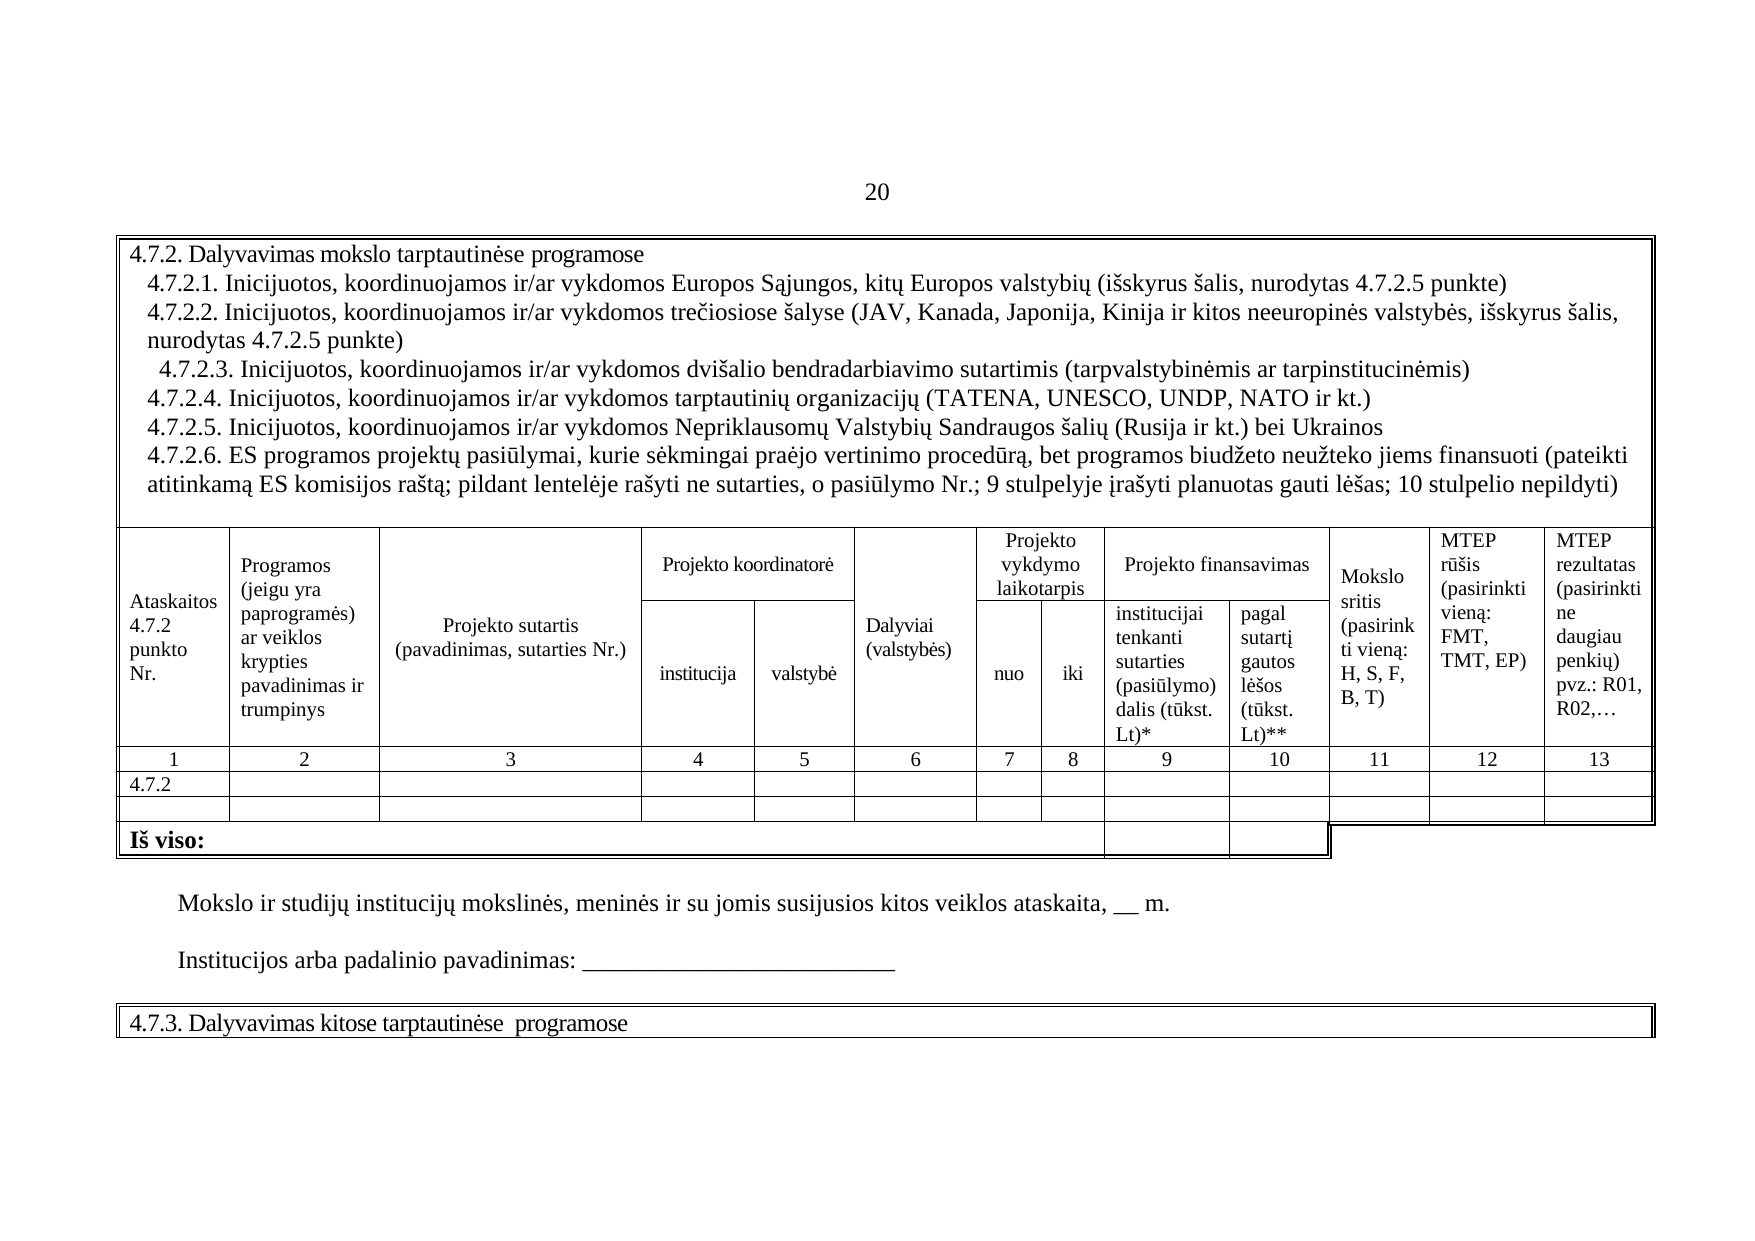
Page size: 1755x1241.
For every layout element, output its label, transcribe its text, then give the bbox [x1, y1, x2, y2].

table_cell institucija [642, 601, 754, 746]
table_cell [855, 797, 976, 821]
table_cell [855, 772, 976, 796]
table_cell Ataskaitos 4.7.2 punkto Nr. [120, 528, 229, 746]
table_cell [1429, 826, 1545, 854]
table_cell [642, 772, 754, 796]
table_cell 4.7.2 [120, 772, 229, 796]
table_cell 2 [230, 747, 379, 771]
table_cell pagal sutartį gautos lėšos (tūkst. Lt)** [1230, 601, 1329, 746]
table_cell [1105, 772, 1229, 796]
table_cell 9 [1105, 747, 1229, 771]
table_cell [1105, 822, 1229, 854]
table_cell nuo [977, 601, 1041, 746]
table_cell 12 [1430, 747, 1544, 771]
table_cell 3 [380, 747, 641, 771]
table_cell 7 [977, 747, 1041, 771]
table_cell Iš viso: [120, 822, 1104, 854]
table_cell [755, 797, 854, 821]
table_cell [1042, 772, 1104, 796]
table_cell [380, 797, 641, 821]
table_cell [1230, 772, 1329, 796]
text Institucijos arba padalinio pavadinimas: _________________________ [118, 945, 1636, 974]
table_cell 5 [755, 747, 854, 771]
text Mokslo ir studijų institucijų mokslinės, meninės ir su jomis susijusios kitos veiklos ataskaita, __ m. [118, 888, 1636, 916]
table_cell [1330, 797, 1429, 821]
table_cell institucijai tenkanti sutarties (pasiūlymo) dalis (tūkst. Lt)* [1105, 601, 1229, 746]
table_cell 11 [1330, 747, 1429, 771]
table_cell MTEP rezultatas (pasirinkti ne daugiau penkių) pvz.: R01, R02,… [1545, 528, 1651, 746]
table_cell 1 [120, 747, 229, 771]
table_cell valstybė [755, 601, 854, 746]
table_cell Mokslo sritis (pasirinkti vieną: H, S, F, B, T) [1330, 528, 1429, 746]
table_cell [120, 797, 229, 821]
table_cell [1230, 797, 1329, 821]
table_cell [380, 772, 641, 796]
table_cell 10 [1230, 747, 1329, 771]
table_cell [1545, 772, 1651, 796]
table_cell [1105, 797, 1229, 821]
table_cell [977, 772, 1041, 796]
table_cell 6 [855, 747, 976, 771]
table_cell Projekto vykdymo laikotarpis [977, 528, 1104, 600]
table_cell Dalyviai (valstybės) [855, 528, 976, 746]
table_cell 8 [1042, 747, 1104, 771]
table_cell Programos (jeigu yra paprogramės) ar veiklos krypties pavadinimas ir trumpinys [230, 528, 379, 746]
table_cell [755, 772, 854, 796]
table_cell Projekto finansavimas [1105, 528, 1329, 600]
table_cell [1042, 797, 1104, 821]
table_cell [1430, 772, 1544, 796]
table_cell Projekto sutartis (pavadinimas, sutarties Nr.) [380, 528, 641, 746]
table_cell [1230, 822, 1327, 854]
table_header 4.7.2. Dalyvavimas mokslo tarptautinėse programose 4.7.2.1. Inicijuotos, koordinuojamos ir/ar vykdomos Europos Sąjungos, kitų Europos valstybių (išskyrus šalis, nurodytas 4.7.2.5 punkte) 4.7.2.2. Inicijuotos, koordinuojamos ir/ar vykdomos trečiosiose šalyse (JAV, Kanada, Japonija, Kinija ir kitos neeuropinės valstybės, išskyrus šalis, nurodytas 4.7.2.5 punkte) 4.7.2.3. Inicijuotos, koordinuojamos ir/ar vykdomos dvišalio bendradarbiavimo sutartimis (tarpvalstybinėmis ar tarpinstitucinėmis) 4.7.2.4. Inicijuotos, koordinuojamos ir/ar vykdomos tarptautinių organizacijų (TATENA, UNESCO, UNDP, NATO ir kt.) 4.7.2.5. Inicijuotos, koordinuojamos ir/ar vykdomos Nepriklausomų Valstybių Sandraugos šalių (Rusija ir kt.) bei Ukrainos 4.7.2.6. ES programos projektų pasiūlymai, kurie sėkmingai praėjo vertinimo procedūrą, bet programos biudžeto neužteko jiems finansuoti (pateikti atitinkamą ES komisijos raštą; pildant lentelėje rašyti ne sutarties, o pasiūlymo Nr.; 9 stulpelyje įrašyti planuotas gauti lėšas; 10 stulpelio nepildyti) [120, 240, 1651, 527]
table_cell [230, 797, 379, 821]
table_header 4.7.3. Dalyvavimas kitose tarptautinėse programose [120, 1007, 1651, 1037]
table_cell [977, 797, 1041, 821]
table_cell [1545, 797, 1651, 821]
table_cell Projekto koordinatorė [642, 528, 854, 600]
table_cell [1430, 797, 1544, 821]
table_cell [1330, 772, 1429, 796]
table_cell [1332, 826, 1429, 854]
table_cell iki [1042, 601, 1104, 746]
table_cell 13 [1545, 747, 1651, 771]
table_cell 4 [642, 747, 754, 771]
table_cell [230, 772, 379, 796]
table_cell [1545, 826, 1653, 854]
table_cell [642, 797, 754, 821]
table_cell MTEP rūšis (pasirinkti vieną: FMT, TMT, EP) [1430, 528, 1544, 746]
